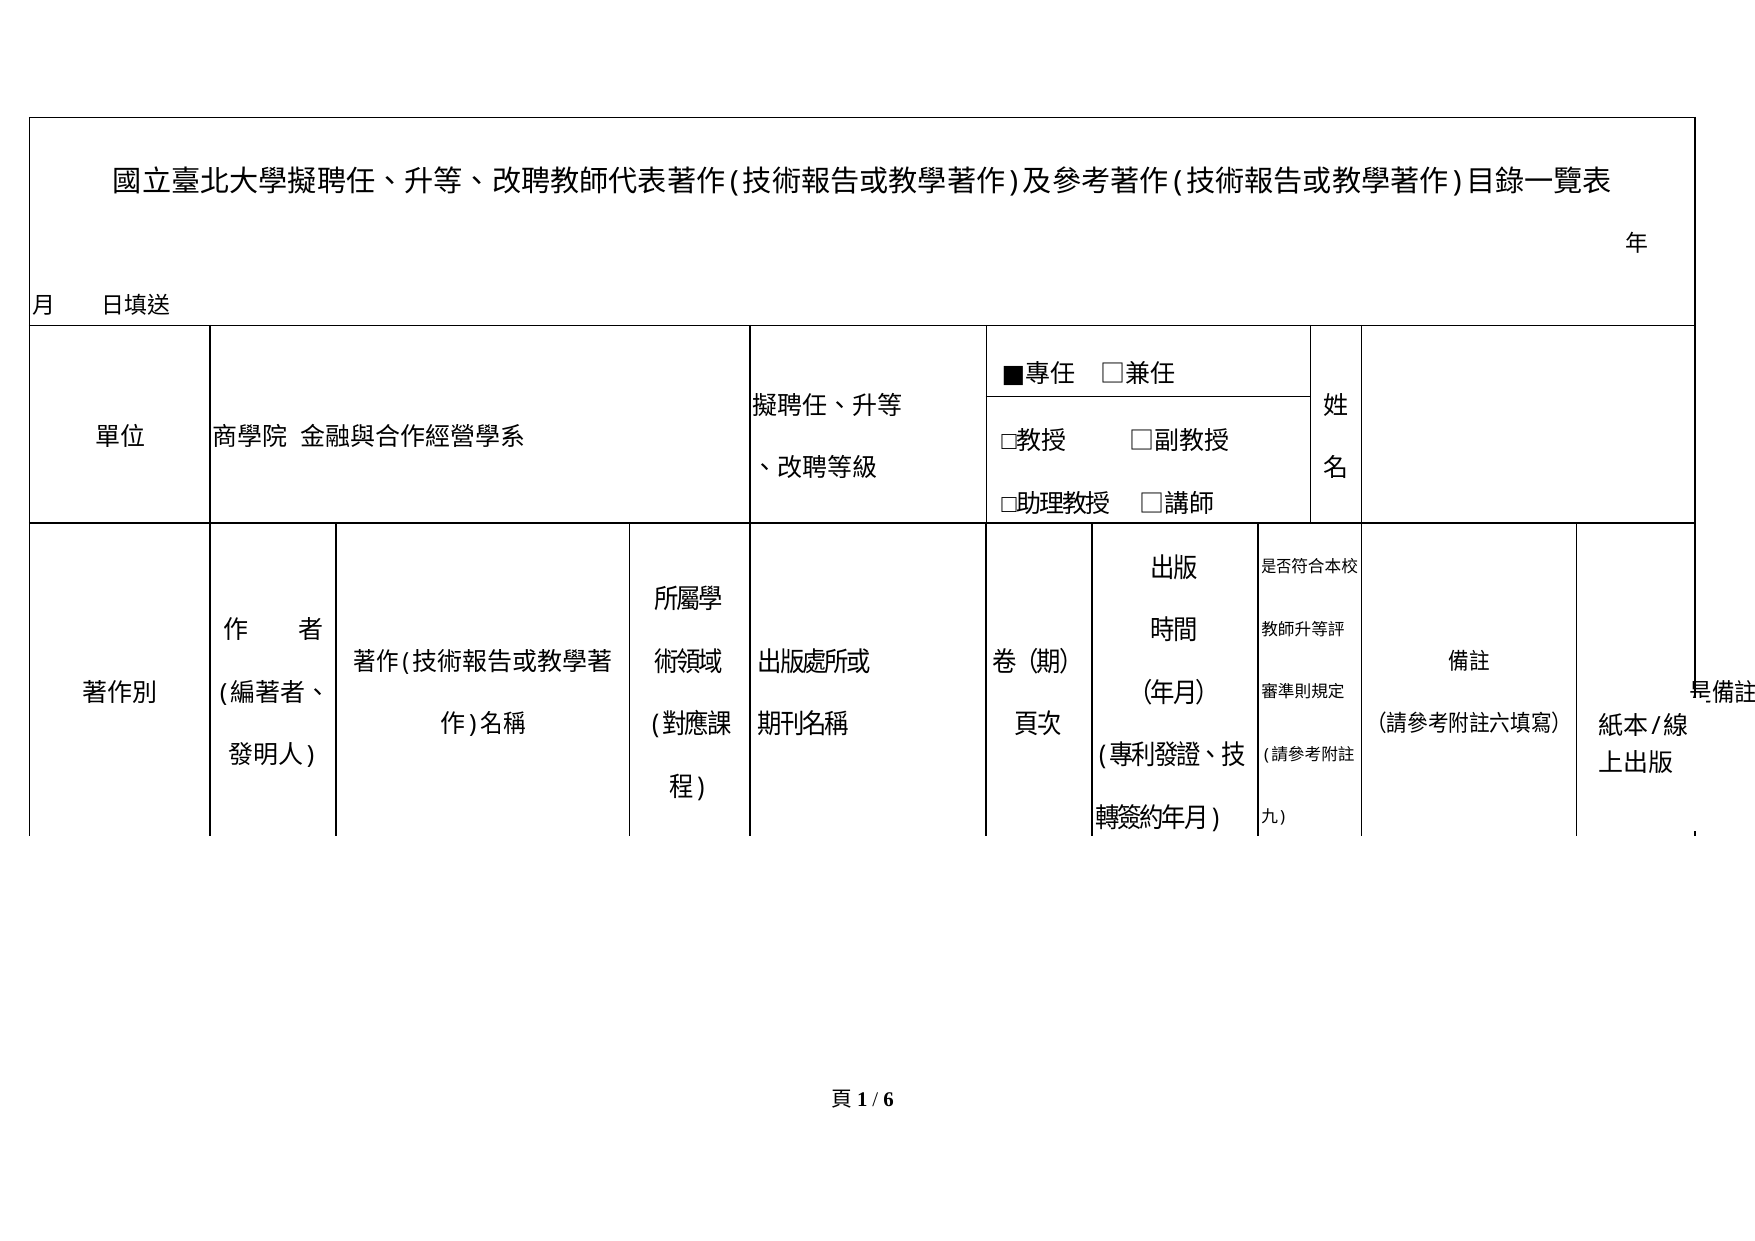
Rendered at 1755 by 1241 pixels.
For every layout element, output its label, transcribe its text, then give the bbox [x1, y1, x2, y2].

table_cell 是否符合本校教師升等評審準則規定(請參考附註九) [1259, 524, 1361, 836]
table_header 國立臺北大學擬聘任、升等、改聘教師代表著作(技術報告或教學著作)及參考著作(技術報告或教學著作)目錄一覽表 年 月 日填送 [30, 118, 1694, 325]
table_cell [1362, 326, 1694, 522]
table_cell ■專任 □兼任 [987, 326, 1310, 396]
table_cell 單位 [30, 326, 209, 522]
table_cell 所屬學 術領域 (對應課程) [630, 524, 749, 836]
table_cell 商學院 金融與合作經營學系 [211, 326, 749, 522]
table_cell 作 者 (編著者、發明人) [211, 524, 335, 836]
table_cell □教授 □副教授 □助理教授 □講師 [987, 397, 1310, 522]
table_cell 擬聘任、升等 、改聘等級 [751, 326, 986, 522]
table_cell 著作(技術報告或教學著作)名稱 [337, 524, 629, 836]
table_cell 卷（期） 頁次 [987, 524, 1091, 836]
table_cell 是備註 [1577, 524, 1706, 836]
table_cell 出版處所或 期刊名稱 [751, 524, 985, 836]
table_cell 姓名 [1311, 326, 1361, 522]
table_cell 備註 （請參考附註六填寫） [1362, 524, 1576, 836]
table_cell 著作別 [30, 524, 209, 836]
table_cell 出版 時間 （年月） (專利發證、技轉簽約年月) [1093, 524, 1257, 836]
